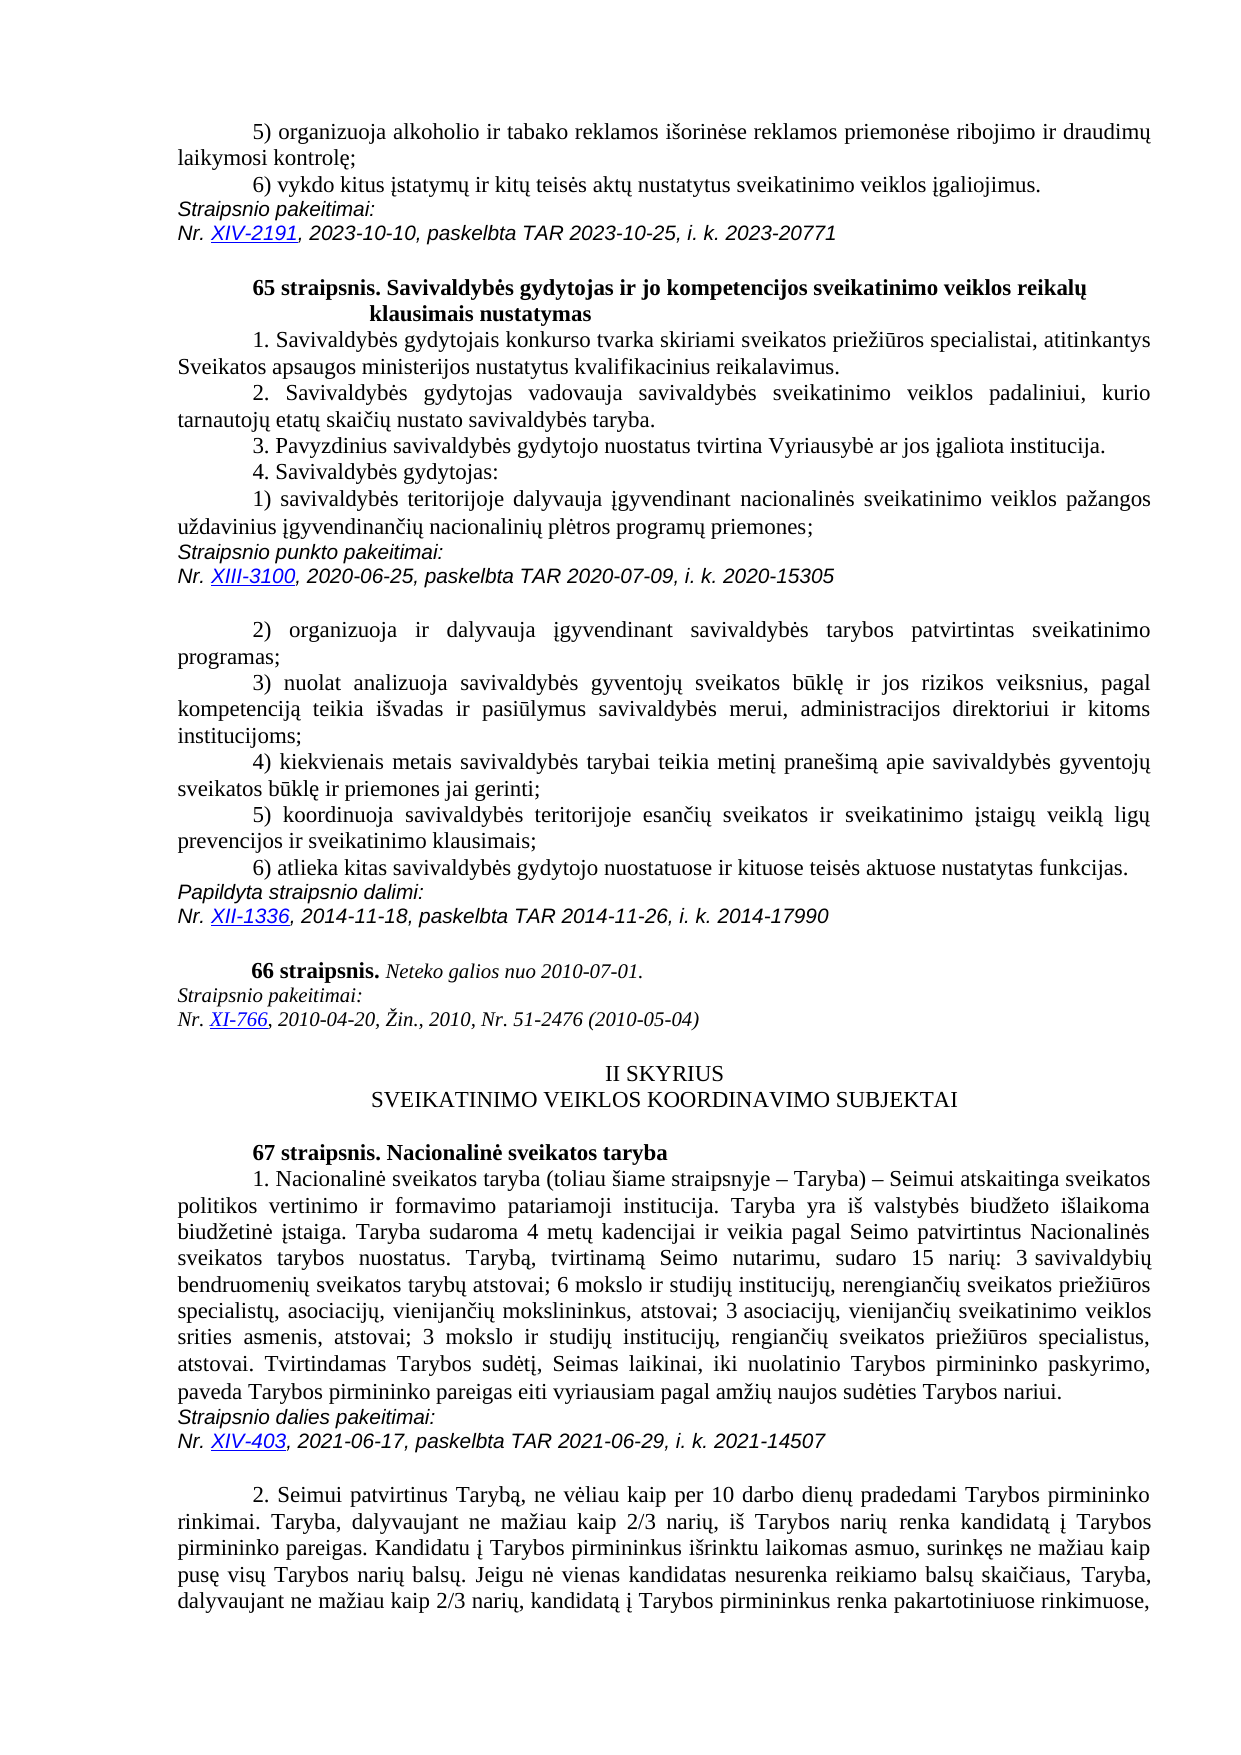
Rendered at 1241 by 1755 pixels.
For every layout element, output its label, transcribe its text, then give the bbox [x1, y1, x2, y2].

text 1) savivaldybės teritorijoje dalyvauja įgyvendinant nacionalinės sveikatinimo veiklos pažangos uždavinius įgyvendinančių nacionalinių plėtros programų priemones; [177, 485, 1152, 540]
text 6) atlieka kitas savivaldybės gydytojo nuostatuose ir kituose teisės aktuose nustatytas funkcijas. [177, 854, 1152, 880]
text Straipsnio punkto pakeitimai: [177, 540, 1152, 564]
text 2. Savivaldybės gydytojas vadovauja savivaldybės sveikatinimo veiklos padaliniui, kurio tarnautojų etatų skaičių nustato savivaldybės taryba. [177, 379, 1152, 432]
text 5) organizuoja alkoholio ir tabako reklamos išorinėse reklamos priemonėse ribojimo ir draudimų laikymosi kontrolę; [177, 118, 1152, 171]
text 3. Pavyzdinius savivaldybės gydytojo nuostatus tvirtina Vyriausybė ar jos įgaliota institucija. [177, 432, 1152, 458]
text Papildyta straipsnio dalimi: [177, 880, 1152, 904]
text 66 straipsnis. Neteko galios nuo 2010-07-01. [177, 957, 1152, 983]
text Nr. XIV-2191, 2023-10-10, paskelbta TAR 2023-10-25, i. k. 2023-20771 [177, 221, 1152, 245]
text 5) koordinuoja savivaldybės teritorijoje esančių sveikatos ir sveikatinimo įstaigų veiklą ligų prevencijos ir sveikatinimo klausimais; [177, 801, 1152, 854]
text 4) kiekvienais metais savivaldybės tarybai teikia metinį pranešimą apie savivaldybės gyventojų sveikatos būklę ir priemones jai gerinti; [177, 748, 1152, 801]
text Straipsnio dalies pakeitimai: [177, 1405, 1152, 1429]
text 1. Savivaldybės gydytojais konkurso tvarka skiriami sveikatos priežiūros specialistai, atitinkantys Sveikatos apsaugos ministerijos nustatytus kvalifikacinius reikalavimus. [177, 327, 1152, 379]
text 3) nuolat analizuoja savivaldybės gyventojų sveikatos būklę ir jos rizikos veiksnius, pagal kompetenciją teikia išvadas ir pasiūlymus savivaldybės merui, administracijos direktoriui ir kitoms institucijoms; [177, 669, 1152, 748]
text 2) organizuoja ir dalyvauja įgyvendinant savivaldybės tarybos patvirtintas sveikatinimo programas; [177, 616, 1152, 669]
text SVEIKATINIMO VEIKLOS KOORDINAVIMO SUBJEKTAI [177, 1086, 1152, 1113]
text klausimais nustatymas [369, 300, 1152, 327]
text Nr. XI-766, 2010-04-20, Žin., 2010, Nr. 51-2476 (2010-05-04) [177, 1007, 1152, 1031]
text Nr. XII-1336, 2014-11-18, paskelbta TAR 2014-11-26, i. k. 2014-17990 [177, 904, 1152, 928]
text Straipsnio pakeitimai: [177, 197, 1152, 221]
text 6) vykdo kitus įstatymų ir kitų teisės aktų nustatytus sveikatinimo veiklos įgaliojimus. [177, 171, 1152, 197]
text Nr. XIII-3100, 2020-06-25, paskelbta TAR 2020-07-09, i. k. 2020-15305 [177, 564, 1152, 588]
text Straipsnio pakeitimai: [177, 983, 1152, 1007]
text Nr. XIV-403, 2021-06-17, paskelbta TAR 2021-06-29, i. k. 2021-14507 [177, 1429, 1152, 1453]
text 67 straipsnis. Nacionalinė sveikatos taryba [177, 1139, 1152, 1165]
text 2. Seimui patvirtinus Tarybą, ne vėliau kaip per 10 darbo dienų pradedami Tarybos pirmininko rinkimai. Taryba, dalyvaujant ne mažiau kaip 2/3 narių, iš Tarybos narių renka kandidatą į Tarybos pirmininko pareigas. Kandidatu į Tarybos pirmininkus išrinktu laikomas asmuo, surinkęs ne mažiau kaip pusę visų Tarybos narių balsų. Jeigu nė vienas kandidatas nesurenka reikiamo balsų skaičiaus, Taryba, dalyvaujant ne mažiau kaip 2/3 narių, kandidatą į Tarybos pirmininkus renka pakartotiniuose rinkimuose, [177, 1482, 1152, 1613]
text 4. Savivaldybės gydytojas: [177, 458, 1152, 485]
text 65 straipsnis. Savivaldybės gydytojas ir jo kompetencijos sveikatinimo veiklos reikalų [252, 274, 1152, 300]
text 1. Nacionalinė sveikatos taryba (toliau šiame straipsnyje – Taryba) – Seimui atskaitinga sveikatos politikos vertinimo ir formavimo patariamoji institucija. Taryba yra iš valstybės biudžeto išlaikoma biudžetinė įstaiga. Taryba sudaroma 4 metų kadencijai ir veikia pagal Seimo patvirtintus Nacionalinės sveikatos tarybos nuostatus. Tarybą, tvirtinamą Seimo nutarimu, sudaro 15 narių: 3 savivaldybių bendruomenių sveikatos tarybų atstovai; 6 mokslo ir studijų institucijų, nerengiančių sveikatos priežiūros specialistų, asociacijų, vienijančių mokslininkus, atstovai; 3 asociacijų, vienijančių sveikatinimo veiklos srities asmenis, atstovai; 3 mokslo ir studijų institucijų, rengiančių sveikatos priežiūros specialistus, atstovai. Tvirtindamas Tarybos sudėtį, Seimas laikinai, iki nuolatinio Tarybos pirmininko paskyrimo, paveda Tarybos pirmininko pareigas eiti vyriausiam pagal amžių naujos sudėties Tarybos nariui. [177, 1165, 1152, 1405]
text II SKYRIUS [177, 1060, 1152, 1086]
